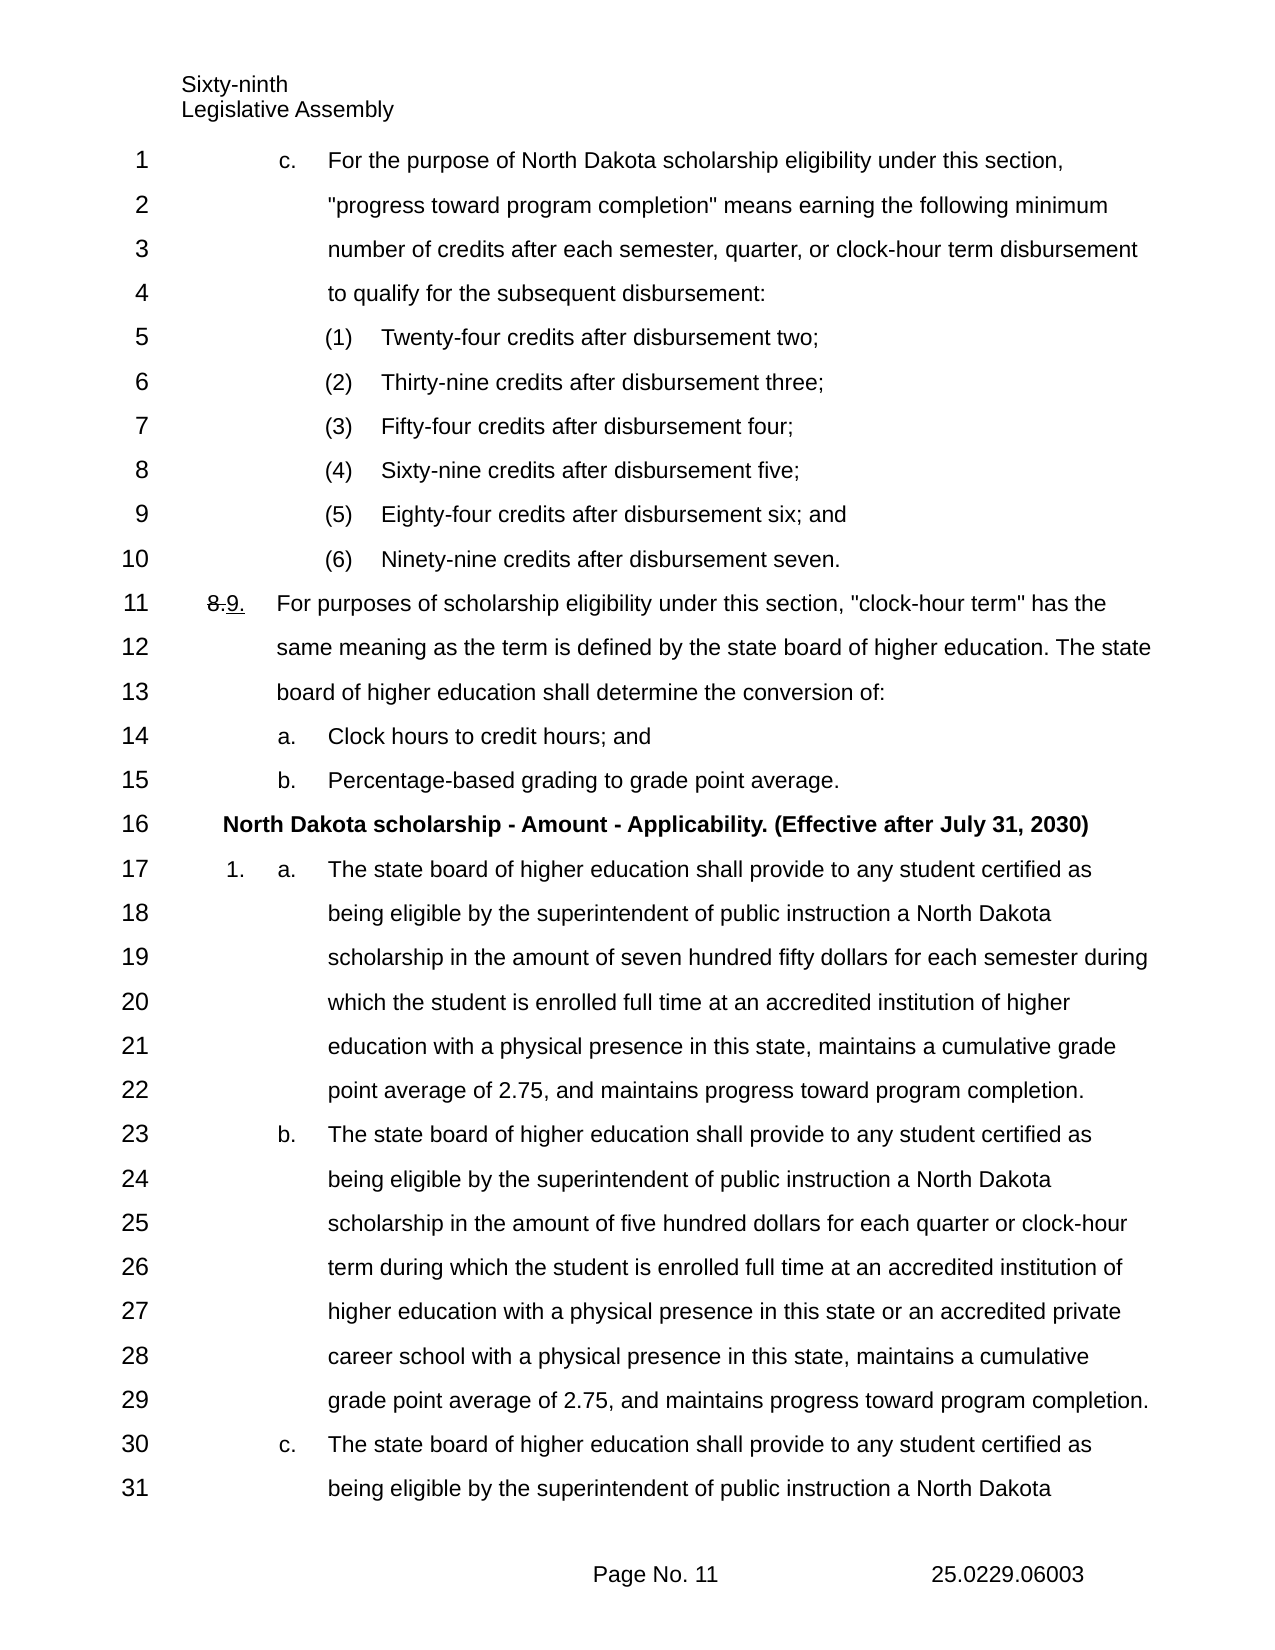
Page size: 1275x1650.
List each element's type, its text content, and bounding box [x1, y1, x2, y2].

text 1. a. The state board of higher education shall provide to any student certified as being eligible by the superintendent of public instruction a North Dakota scholarship in the amount of seven hundred fifty dollars for each semester during which the student is enrolled full time at an accredited institution of higher education with a physical presence in this state, maintains a cumulative grade point average of 2.75, and maintains progress toward program completion. [181, 842, 1154, 1107]
text 8.9. For purposes of scholarship eligibility under this section, "clock‑hour term" has the same meaning as the term is defined by the state board of higher education. The state board of higher education shall determine the conversion of: [181, 576, 1154, 709]
text b. Percentage‑based grading to grade point average. [181, 753, 1154, 797]
subtitle North Dakota scholarship ‑ Amount ‑ Applicability. (Effective after July 31, 2030) [181, 797, 1154, 842]
text b. The state board of higher education shall provide to any student certified as being eligible by the superintendent of public instruction a North Dakota scholarship in the amount of five hundred dollars for each quarter or clock-hour term during which the student is enrolled full time at an accredited institution of higher education with a physical presence in this state or an accredited private career school with a physical presence in this state, maintains a cumulative grade point average of 2.75, and maintains progress toward program completion. [181, 1107, 1154, 1417]
text a. Clock hours to credit hours; and [181, 709, 1154, 753]
text (4) Sixty‑nine credits after disbursement five; [181, 443, 1154, 487]
text (2) Thirty‑nine credits after disbursement three; [181, 355, 1154, 399]
text c. For the purpose of North Dakota scholarship eligibility under this section, "progress toward program completion" means earning the following minimum number of credits after each semester, quarter, or clock-hour term disbursement to qualify for the subsequent disbursement: [181, 133, 1154, 310]
text c. The state board of higher education shall provide to any student certified as being eligible by the superintendent of public instruction a North Dakota [181, 1417, 1154, 1506]
text (5) Eighty‑four credits after disbursement six; and [181, 487, 1154, 532]
text (6) Ninety‑nine credits after disbursement seven. [181, 532, 1154, 576]
text (3) Fifty‑four credits after disbursement four; [181, 399, 1154, 443]
text (1) Twenty‑four credits after disbursement two; [181, 310, 1154, 355]
